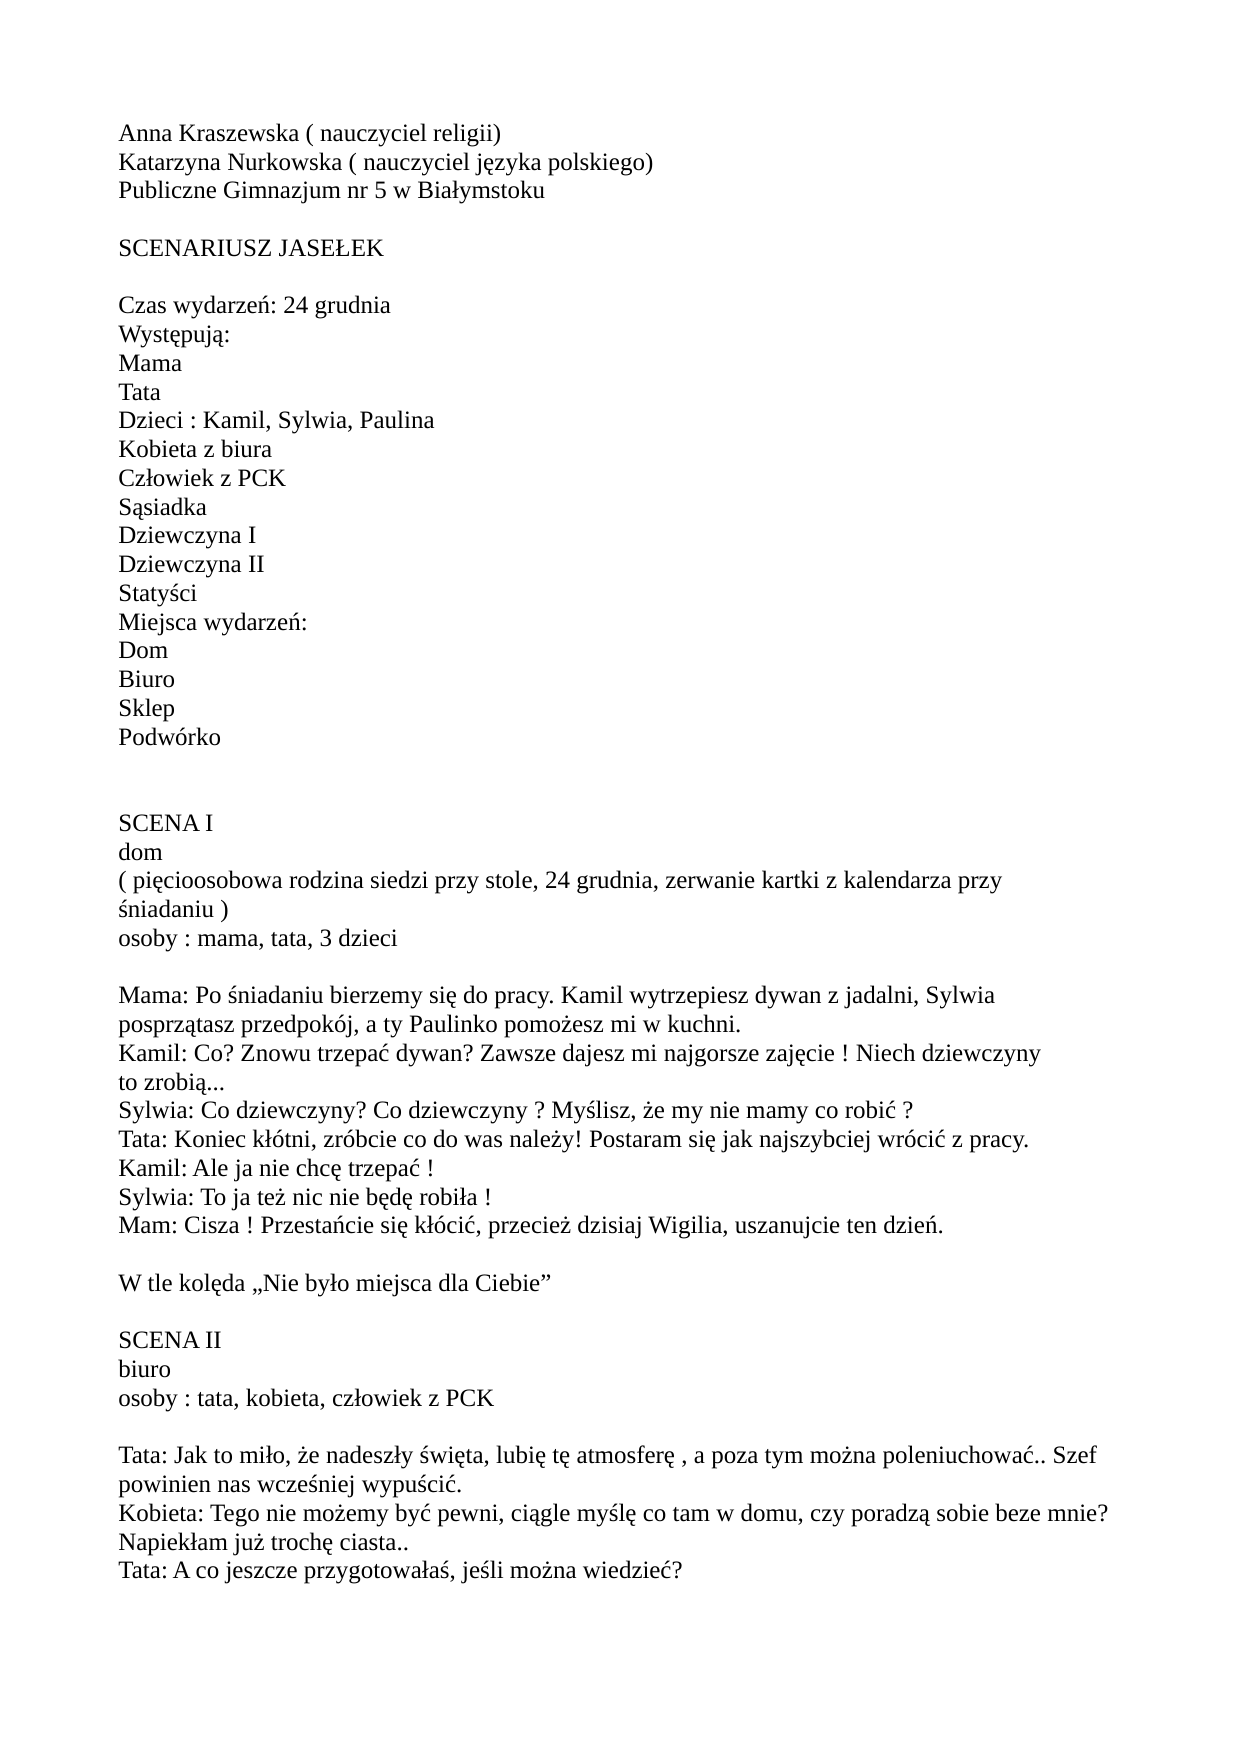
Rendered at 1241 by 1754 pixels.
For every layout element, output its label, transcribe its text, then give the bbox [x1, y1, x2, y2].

text SCENA II [118, 1326, 1122, 1354]
text Mama: Po śniadaniu bierzemy się do pracy. Kamil wytrzepiesz dywan z jadalni, Sylwia [118, 981, 1122, 1009]
text Sylwia: To ja też nic nie będę robiła ! [118, 1182, 1122, 1211]
text Występują: [118, 319, 1122, 348]
text Czas wydarzeń: 24 grudnia [118, 291, 1122, 319]
text Anna Kraszewska ( nauczyciel religii) [118, 118, 1122, 147]
text Statyści [118, 578, 1122, 607]
text Sąsiadka [118, 492, 1122, 521]
text Człowiek z PCK [118, 463, 1122, 492]
text Tata: Jak to miło, że nadeszły święta, lubię tę atmosferę , a poza tym można poleniuchować.. Szef powinien nas wcześniej wypuścić. [118, 1441, 1122, 1498]
text Sylwia: Co dziewczyny? Co dziewczyny ? Myślisz, że my nie mamy co robić ? [118, 1096, 1122, 1124]
text Miejsca wydarzeń: [118, 607, 1122, 636]
text Tata: A co jeszcze przygotowałaś, jeśli można wiedzieć? [118, 1556, 1122, 1584]
text ( pięcioosobowa rodzina siedzi przy stole, 24 grudnia, zerwanie kartki z kalendarza przy [118, 866, 1122, 894]
text to zrobią... [118, 1067, 1122, 1096]
text Kamil: Ale ja nie chcę trzepać ! [118, 1153, 1122, 1182]
text Dziewczyna II [118, 549, 1122, 578]
text Biuro [118, 664, 1122, 693]
text Sklep [118, 693, 1122, 722]
text W tle kolęda „Nie było miejsca dla Ciebie” [118, 1268, 1122, 1297]
text śniadaniu ) [118, 894, 1122, 923]
text Tata: Koniec kłótni, zróbcie co do was należy! Postaram się jak najszybciej wrócić z pracy. [118, 1124, 1122, 1153]
text posprzątasz przedpokój, a ty Paulinko pomożesz mi w kuchni. [118, 1009, 1122, 1038]
text Dom [118, 636, 1122, 664]
text Katarzyna Nurkowska ( nauczyciel języka polskiego) [118, 147, 1122, 176]
text Kobieta z biura [118, 434, 1122, 463]
text Publiczne Gimnazjum nr 5 w Białymstoku [118, 176, 1122, 204]
text Dzieci : Kamil, Sylwia, Paulina [118, 406, 1122, 434]
text Tata [118, 377, 1122, 406]
text dom [118, 837, 1122, 866]
text Kobieta: Tego nie możemy być pewni, ciągle myślę co tam w domu, czy poradzą sobie beze mnie? Napiekłam już trochę ciasta.. [118, 1498, 1122, 1556]
text biuro [118, 1354, 1122, 1383]
text osoby : tata, kobieta, człowiek z PCK [118, 1383, 1122, 1412]
text SCENARIUSZ JASEŁEK [118, 233, 1122, 262]
text Mam: Cisza ! Przestańcie się kłócić, przecież dzisiaj Wigilia, uszanujcie ten dzień. [118, 1211, 1122, 1239]
text Kamil: Co? Znowu trzepać dywan? Zawsze dajesz mi najgorsze zajęcie ! Niech dziewczyny [118, 1038, 1122, 1067]
text Dziewczyna I [118, 521, 1122, 549]
text Mama [118, 348, 1122, 377]
text Podwórko [118, 722, 1122, 751]
text SCENA I [118, 808, 1122, 837]
text osoby : mama, tata, 3 dzieci [118, 923, 1122, 952]
